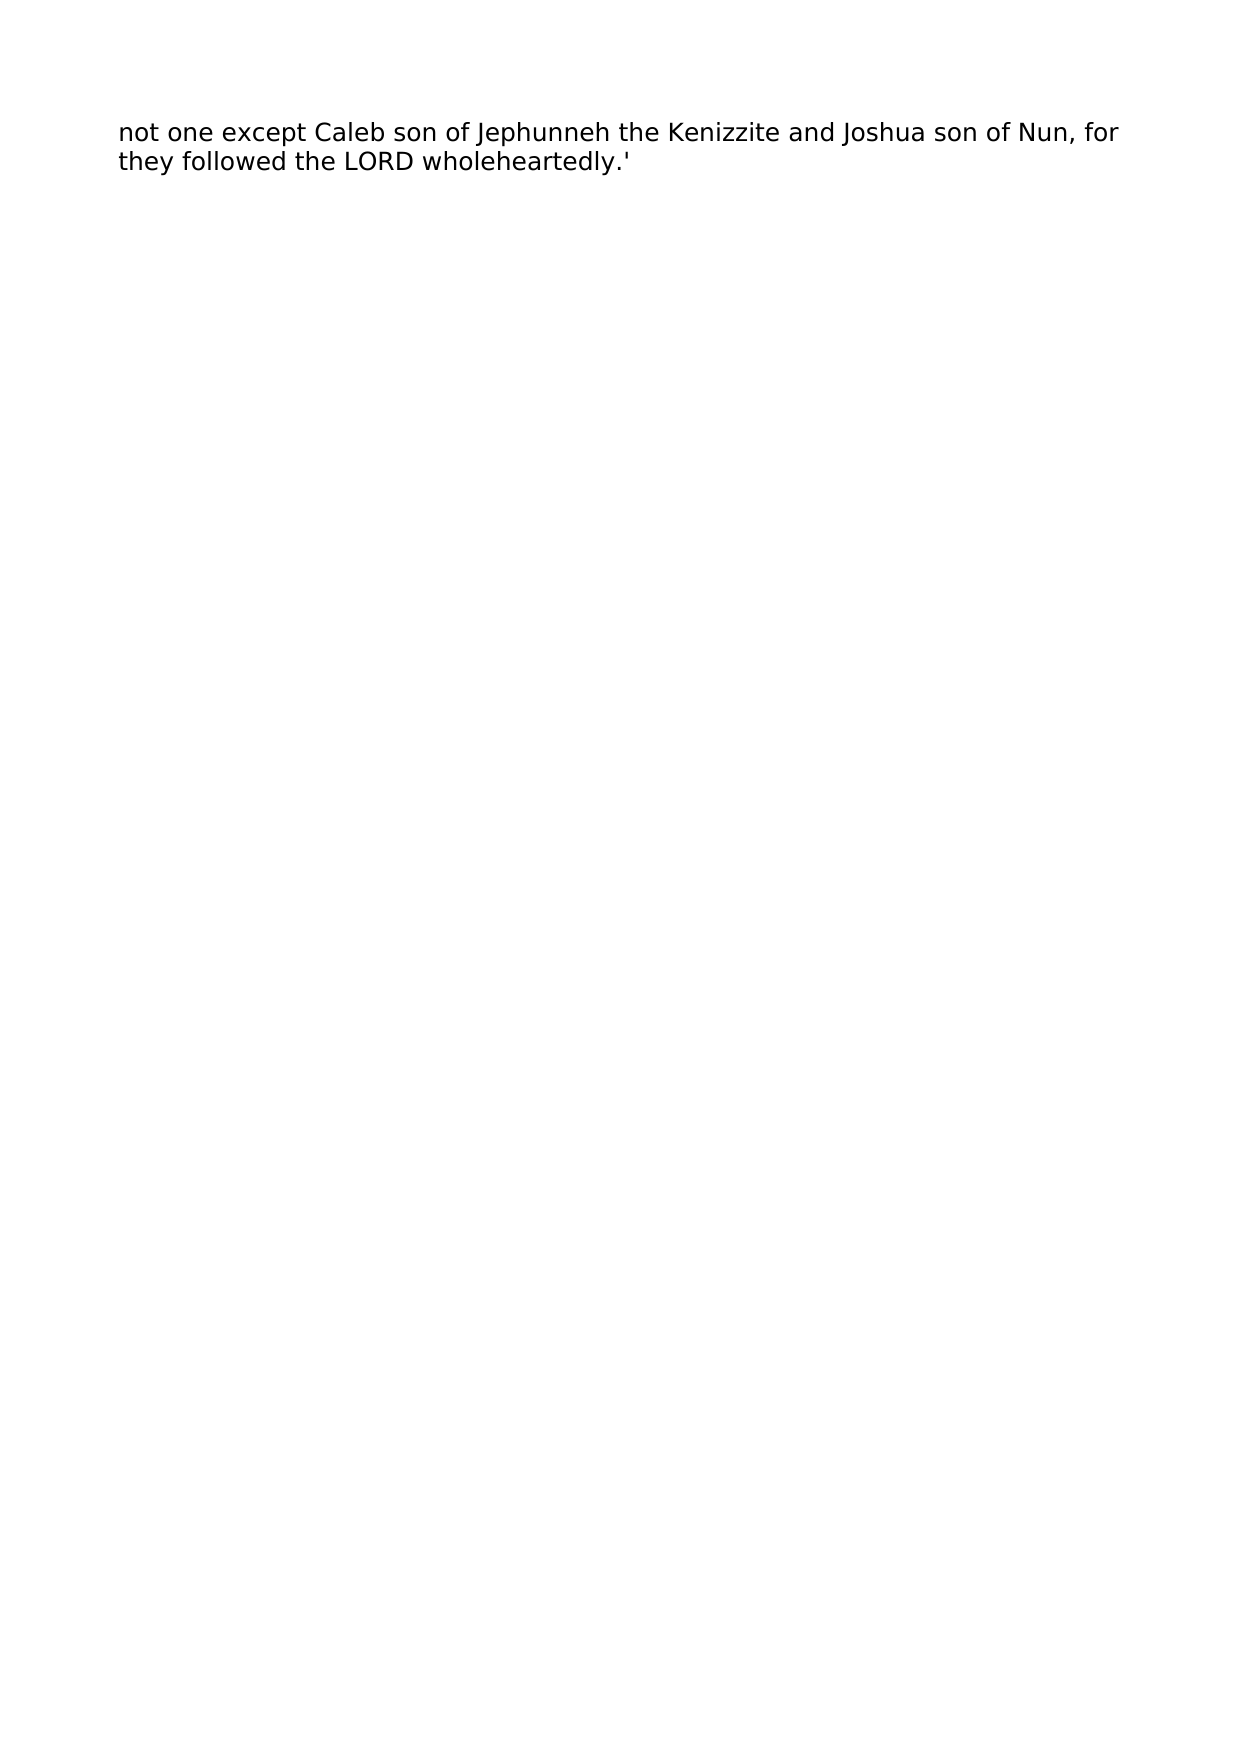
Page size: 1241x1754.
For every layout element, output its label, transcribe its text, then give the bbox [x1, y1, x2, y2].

text not one except Caleb son of Jephunneh the Kenizzite and Joshua son of Nun, for they followed the LORD wholeheartedly.' [118, 118, 1122, 176]
